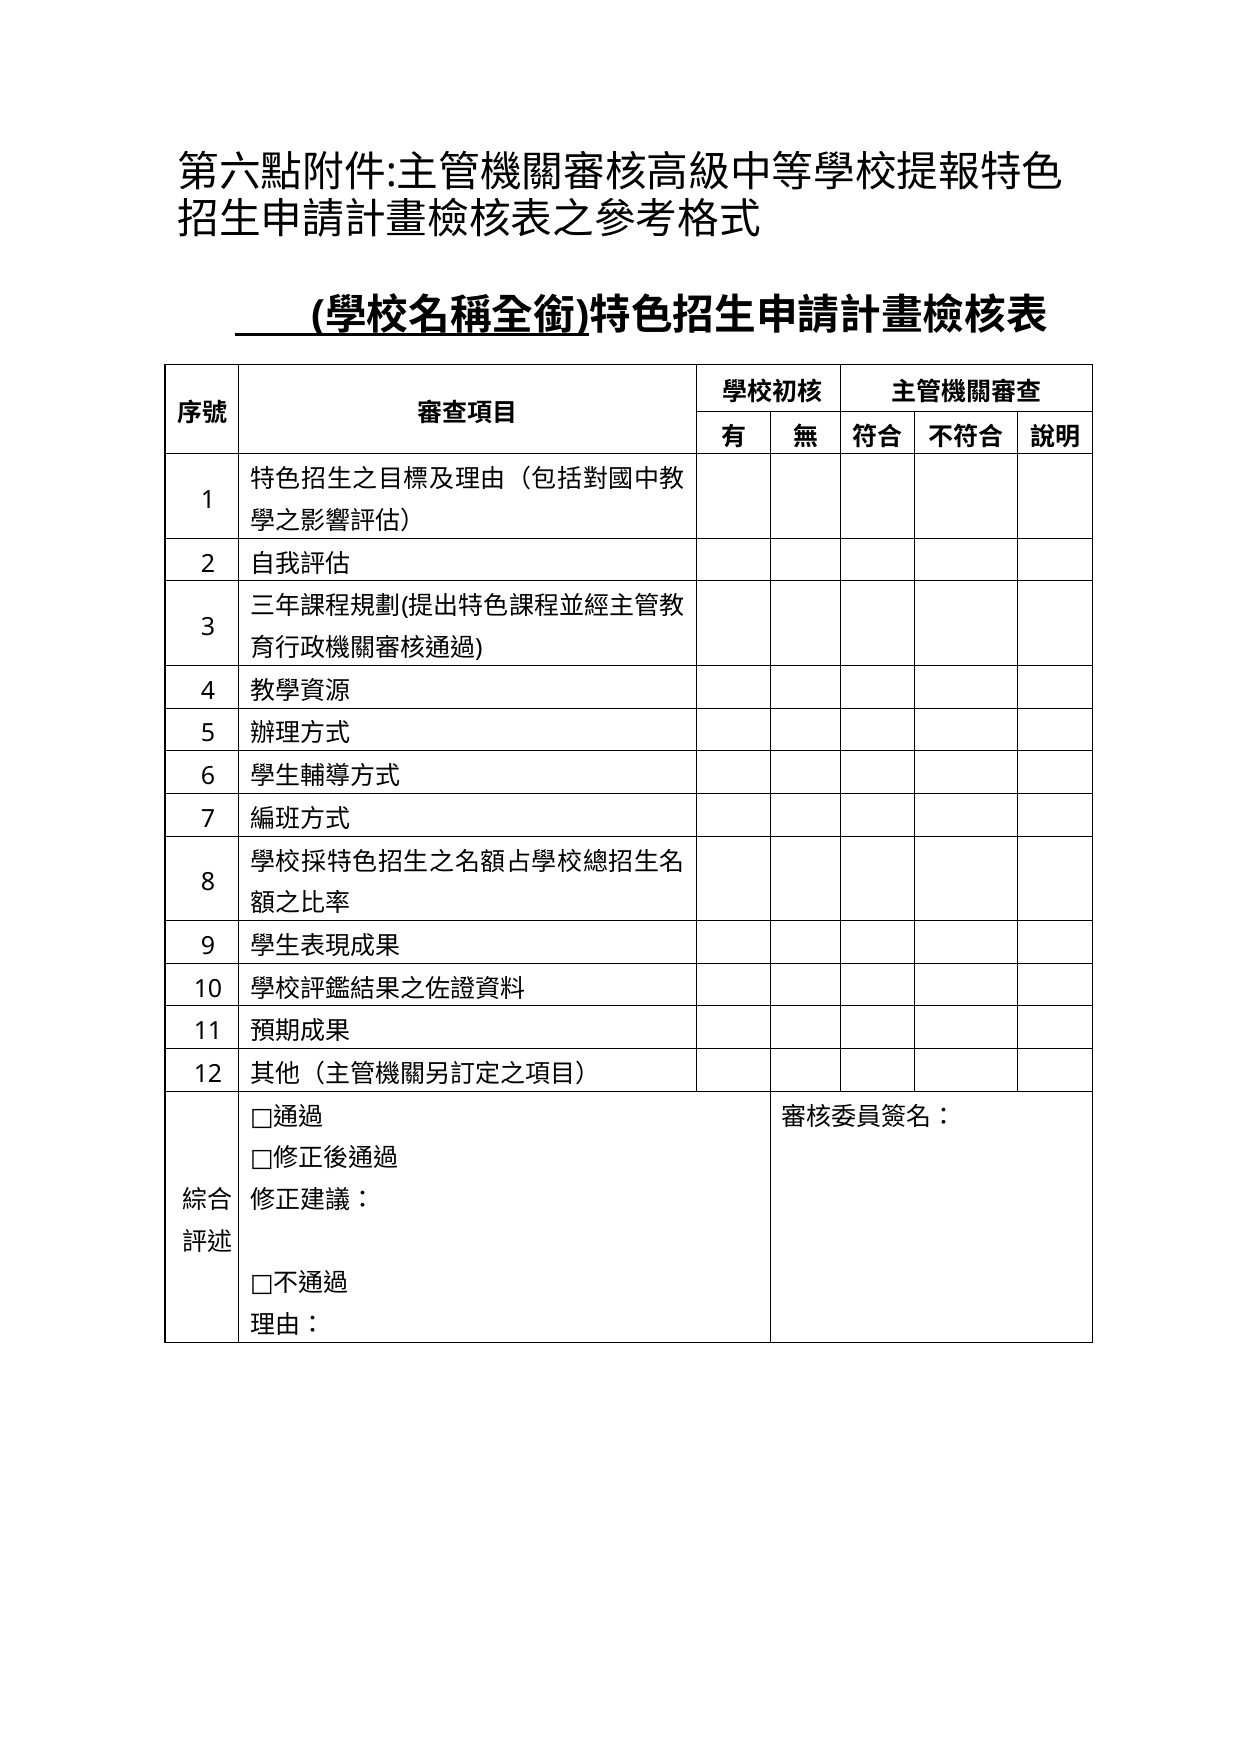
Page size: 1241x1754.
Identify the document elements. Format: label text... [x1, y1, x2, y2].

table_cell [771, 709, 840, 750]
table_cell 預期成果 [239, 1006, 696, 1048]
table_cell [915, 539, 1017, 580]
table_header 主管機關審查 [841, 365, 1092, 411]
table_cell 10 [166, 964, 238, 1005]
table_cell [771, 794, 840, 836]
table_cell [1018, 837, 1092, 920]
table_cell 學校採特色招生之名額占學校總招生名額之比率 [239, 837, 696, 920]
table_cell [841, 539, 914, 580]
table_cell [771, 751, 840, 793]
table_cell 學校評鑑結果之佐證資料 [239, 964, 696, 1005]
table_cell [1018, 794, 1092, 836]
table_cell [771, 666, 840, 707]
table_cell [697, 964, 770, 1005]
table_cell [1018, 454, 1092, 538]
table_cell [841, 1006, 914, 1048]
table_cell [697, 666, 770, 707]
table_cell [1018, 666, 1092, 707]
table_cell [841, 666, 914, 707]
text 第六點附件:主管機關審核高級中等學校提報特色招生申請計畫檢核表之參考格式 [177, 148, 1092, 243]
table_cell [841, 964, 914, 1005]
table_cell [771, 581, 840, 665]
table_cell [915, 666, 1017, 707]
table_cell [1018, 964, 1092, 1005]
table_cell 綜合評述 [166, 1092, 238, 1342]
table_cell 辦理方式 [239, 709, 696, 750]
table_cell [697, 837, 770, 920]
table_cell [697, 581, 770, 665]
table_cell □通過 □修正後通過 修正建議： □不通過 理由： [239, 1092, 770, 1342]
table_cell [841, 837, 914, 920]
table_cell [771, 454, 840, 538]
table_cell 無 [771, 412, 840, 453]
table_cell [1018, 709, 1092, 750]
table_cell 編班方式 [239, 794, 696, 836]
table_cell [841, 921, 914, 963]
table_cell [1018, 1049, 1092, 1091]
table_cell 不符合 [915, 412, 1017, 453]
table_cell [697, 794, 770, 836]
table_cell [1018, 581, 1092, 665]
table_cell [841, 1049, 914, 1091]
table_cell [771, 837, 840, 920]
table_cell [915, 837, 1017, 920]
table_cell [915, 709, 1017, 750]
table_cell 7 [166, 794, 238, 836]
table_cell 11 [166, 1006, 238, 1048]
table_cell [841, 709, 914, 750]
table_cell 學生輔導方式 [239, 751, 696, 793]
table_cell 4 [166, 666, 238, 707]
table_cell [915, 794, 1017, 836]
table_header 審查項目 [239, 365, 696, 453]
table_cell [841, 751, 914, 793]
table_cell 12 [166, 1049, 238, 1091]
text (學校名稱全銜)特色招生申請計畫檢核表 [192, 291, 1090, 339]
table_cell 其他（主管機關另訂定之項目） [239, 1049, 696, 1091]
table_cell 1 [166, 454, 238, 538]
table_cell [915, 921, 1017, 963]
table_cell [697, 539, 770, 580]
table_cell [697, 454, 770, 538]
table_cell [771, 1049, 840, 1091]
table_cell 特色招生之目標及理由（包括對國中教學之影響評估） [239, 454, 696, 538]
table_cell 說明 [1018, 412, 1092, 453]
table_cell [697, 1049, 770, 1091]
table_cell 自我評估 [239, 539, 696, 580]
table_cell [697, 709, 770, 750]
table_cell 符合 [841, 412, 914, 453]
table_cell [841, 454, 914, 538]
table_header 學校初核 [697, 365, 840, 411]
table_cell 6 [166, 751, 238, 793]
table_cell [771, 921, 840, 963]
table_cell 2 [166, 539, 238, 580]
table_cell 8 [166, 837, 238, 920]
table_cell [915, 751, 1017, 793]
table_cell 有 [697, 412, 770, 453]
table_cell [1018, 751, 1092, 793]
table_cell [915, 581, 1017, 665]
table_cell 審核委員簽名： [771, 1092, 1092, 1342]
table_cell [915, 964, 1017, 1005]
table_cell 9 [166, 921, 238, 963]
table_cell 三年課程規劃(提出特色課程並經主管教育行政機關審核通過) [239, 581, 696, 665]
table_cell [915, 1049, 1017, 1091]
table_cell [841, 581, 914, 665]
table_cell [697, 921, 770, 963]
table_cell 學生表現成果 [239, 921, 696, 963]
table_cell [1018, 1006, 1092, 1048]
table_cell [841, 794, 914, 836]
table_cell [915, 1006, 1017, 1048]
table_cell 3 [166, 581, 238, 665]
table_header 序號 [166, 365, 238, 453]
table_cell [771, 964, 840, 1005]
table_cell [1018, 921, 1092, 963]
table_cell [771, 539, 840, 580]
table_cell 5 [166, 709, 238, 750]
table_cell [697, 751, 770, 793]
table_cell [1018, 539, 1092, 580]
table_cell [915, 454, 1017, 538]
table_cell [697, 1006, 770, 1048]
table_cell 教學資源 [239, 666, 696, 707]
table_cell [771, 1006, 840, 1048]
